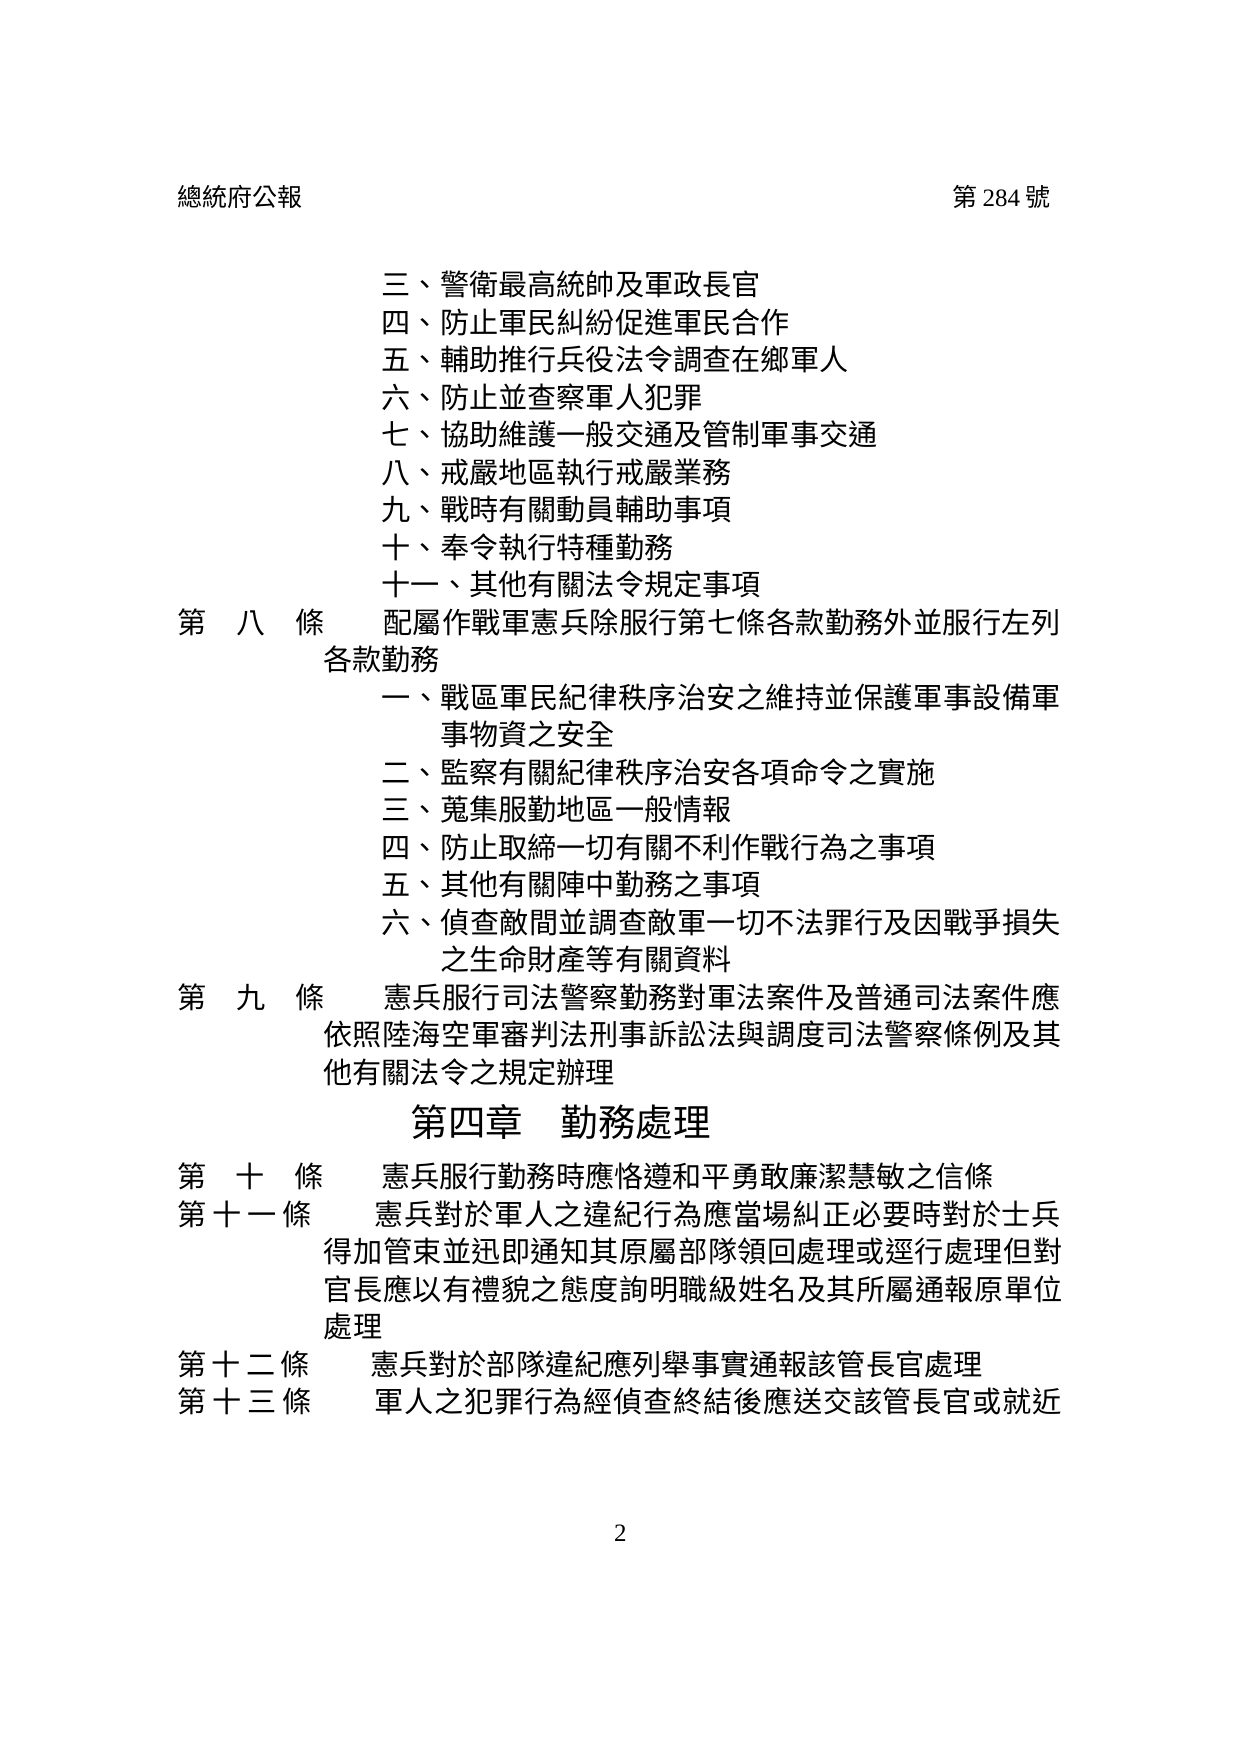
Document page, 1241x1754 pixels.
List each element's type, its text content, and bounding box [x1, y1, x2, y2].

text 十、奉令執行特種勤務 [381, 528, 1063, 566]
text 一、戰區軍民紀律秩序治安之維持並保護軍事設備軍事物資之安全 [381, 678, 1063, 753]
text 第十二條 憲兵對於部隊違紀應列舉事實通報該管長官處理 [177, 1345, 1063, 1382]
text 第四章 勤務處理 [411, 1103, 1063, 1145]
text 六、防止並查察軍人犯罪 [381, 378, 1063, 416]
text 二、監察有關紀律秩序治安各項命令之實施 [381, 753, 1063, 791]
text 六、偵查敵間並調查敵軍一切不法罪行及因戰爭損失之生命財產等有關資料 [381, 903, 1063, 978]
text 八、戒嚴地區執行戒嚴業務 [381, 453, 1063, 491]
text 第十三條 軍人之犯罪行為經偵查終結後應送交該管長官或就近 [177, 1382, 1063, 1420]
text 四、防止軍民糾紛促進軍民合作 [381, 303, 1063, 341]
text 九、戰時有關動員輔助事項 [381, 491, 1063, 528]
text 四、防止取締一切有關不利作戰行為之事項 [381, 828, 1063, 866]
text 第十一條 憲兵對於軍人之違紀行為應當場糾正必要時對於士兵得加管束並迅即通知其原屬部隊領回處理或逕行處理但對官長應以有禮貌之態度詢明職級姓名及其所屬通報原單位處理 [177, 1195, 1063, 1345]
text 第 九 條 憲兵服行司法警察勤務對軍法案件及普通司法案件應依照陸海空軍審判法刑事訴訟法與調度司法警察條例及其他有關法令之規定辦理 [177, 978, 1063, 1091]
text 五、輔助推行兵役法令調查在鄉軍人 [381, 341, 1063, 378]
text 三、蒐集服勤地區一般情報 [381, 791, 1063, 828]
text 五、其他有關陣中勤務之事項 [381, 866, 1063, 903]
text 三、警衛最高統帥及軍政長官 [381, 266, 1063, 303]
text 第 八 條 配屬作戰軍憲兵除服行第七條各款勤務外並服行左列各款勤務 [177, 603, 1063, 678]
text 第 十 條 憲兵服行勤務時應恪遵和平勇敢廉潔慧敏之信條 [177, 1157, 1063, 1195]
text 七、協助維護一般交通及管制軍事交通 [381, 416, 1063, 453]
text 十一、其他有關法令規定事項 [381, 566, 1063, 603]
